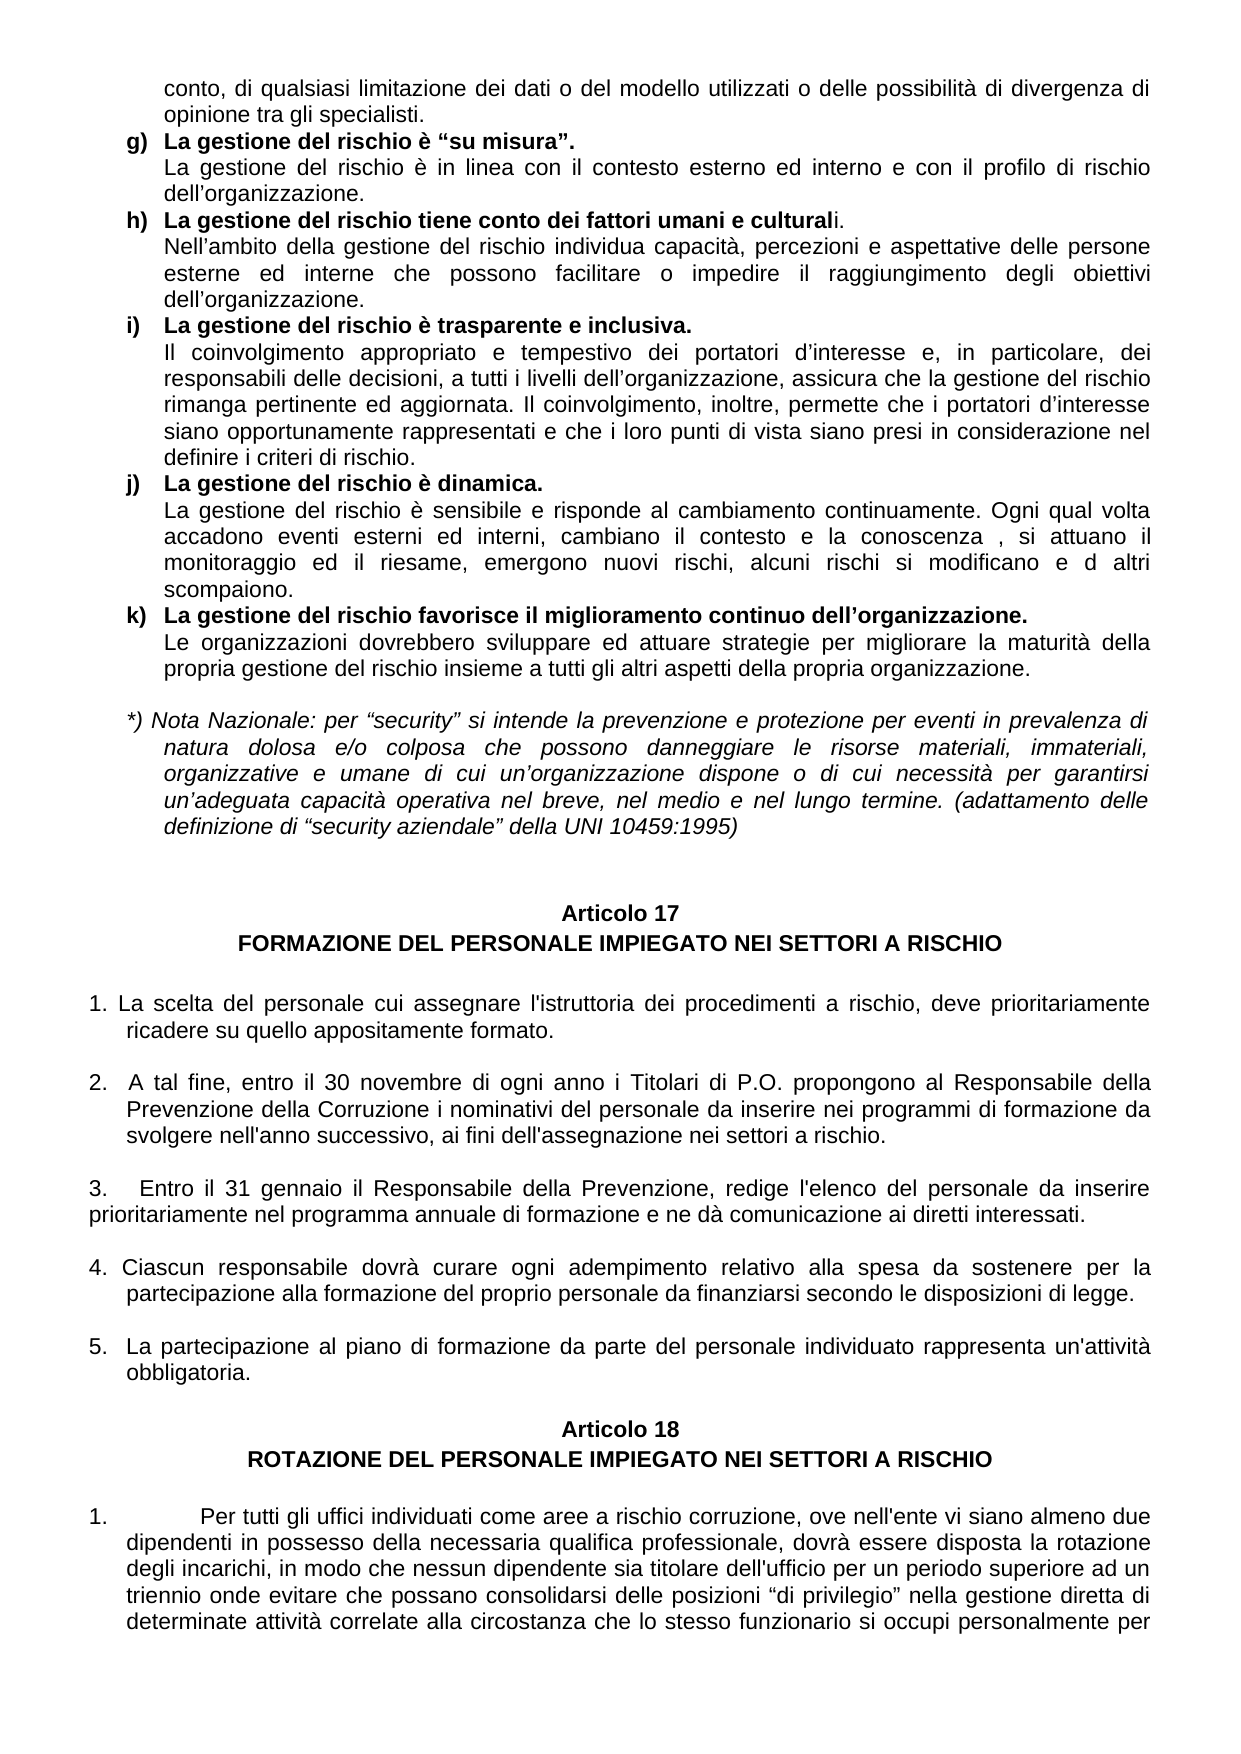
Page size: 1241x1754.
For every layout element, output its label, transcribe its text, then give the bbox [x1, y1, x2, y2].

text *) Nota Nazionale: per “security” si intende la prevenzione e protezione per eventi in prevalenza di natura dolosa e/o colposa che possono danneggiare le risorse materiali, immateriali, organizzative e umane di cui un’organizzazione dispone o di cui necessità per garantirsi un’adeguata capacità operativa nel breve, nel medio e nel lungo termine. (adattamento delle definizione di “security aziendale” della UNI 10459:1995) [126, 707, 1152, 839]
text 1. La scelta del personale cui assegnare l'istruttoria dei procedimenti a rischio, deve prioritariamente ricadere su quello appositamente formato. [89, 990, 1152, 1043]
text i) La gestione del rischio è trasparente e inclusiva. [126, 312, 1152, 338]
list Per tutti gli uffici individuati come aree a rischio corruzione, ove nell'ente vi siano almeno due dipendenti in possesso della necessaria qualifica professionale, dovrà essere disposta la rotazione degli incarichi, in modo che nessun dipendente sia titolare dell'ufficio per un periodo superiore ad un triennio onde evitare che possano consolidarsi delle posizioni “di privilegio” nella gestione diretta di determinate attività correlate alla circostanza che lo stesso funzionario si occupi personalmente per [89, 1503, 1152, 1634]
text j) La gestione del rischio è dinamica. [126, 470, 1152, 497]
text 4. Ciascun responsabile dovrà curare ogni adempimento relativo alla spesa da sostenere per la partecipazione alla formazione del proprio personale da finanziarsi secondo le disposizioni di legge. [89, 1254, 1152, 1307]
text Articolo 18 [89, 1416, 1152, 1442]
text g) La gestione del rischio è “su misura”. [126, 128, 1152, 154]
text h) La gestione del rischio tiene conto dei fattori umani e culturali. [126, 207, 1152, 233]
text Le organizzazioni dovrebbero sviluppare ed attuare strategie per migliorare la maturità della propria gestione del rischio insieme a tutti gli altri aspetti della propria organizzazione. [126, 628, 1152, 681]
text ROTAZIONE DEL PERSONALE IMPIEGATO NEI SETTORI A RISCHIO [89, 1446, 1152, 1472]
text 2. A tal fine, entro il 30 novembre di ogni anno i Titolari di P.O. propongono al Responsabile della Prevenzione della Corruzione i nominativi del personale da inserire nei programmi di formazione da svolgere nell'anno successivo, ai fini dell'assegnazione nei settori a rischio. [89, 1069, 1152, 1148]
text La gestione del rischio è in linea con il contesto esterno ed interno e con il profilo di rischio dell’organizzazione. [126, 154, 1152, 207]
text Articolo 17 [89, 900, 1152, 926]
text k) La gestione del rischio favorisce il miglioramento continuo dell’organizzazione. [126, 602, 1152, 628]
text conto, di qualsiasi limitazione dei dati o del modello utilizzati o delle possibilità di divergenza di opinione tra gli specialisti. [126, 75, 1152, 128]
text Nell’ambito della gestione del rischio individua capacità, percezioni e aspettative delle persone esterne ed interne che possono facilitare o impedire il raggiungimento degli obiettivi dell’organizzazione. [126, 233, 1152, 312]
text Il coinvolgimento appropriato e tempestivo dei portatori d’interesse e, in particolare, dei responsabili delle decisioni, a tutti i livelli dell’organizzazione, assicura che la gestione del rischio rimanga pertinente ed aggiornata. Il coinvolgimento, inoltre, permette che i portatori d’interesse siano opportunamente rappresentati e che i loro punti di vista siano presi in considerazione nel definire i criteri di rischio. [126, 338, 1152, 470]
text 3. Entro il 31 gennaio il Responsabile della Prevenzione, redige l'elenco del personale da inserire prioritariamente nel programma annuale di formazione e ne dà comunicazione ai diretti interessati. [89, 1175, 1152, 1227]
text 5. La partecipazione al piano di formazione da parte del personale individuato rappresenta un'attività obbligatoria. [89, 1333, 1152, 1386]
text FORMAZIONE DEL PERSONALE IMPIEGATO NEI SETTORI A RISCHIO [89, 930, 1152, 956]
text La gestione del rischio è sensibile e risponde al cambiamento continuamente. Ogni qual volta accadono eventi esterni ed interni, cambiano il contesto e la conoscenza , si attuano il monitoraggio ed il riesame, emergono nuovi rischi, alcuni rischi si modificano e d altri scompaiono. [126, 497, 1152, 602]
